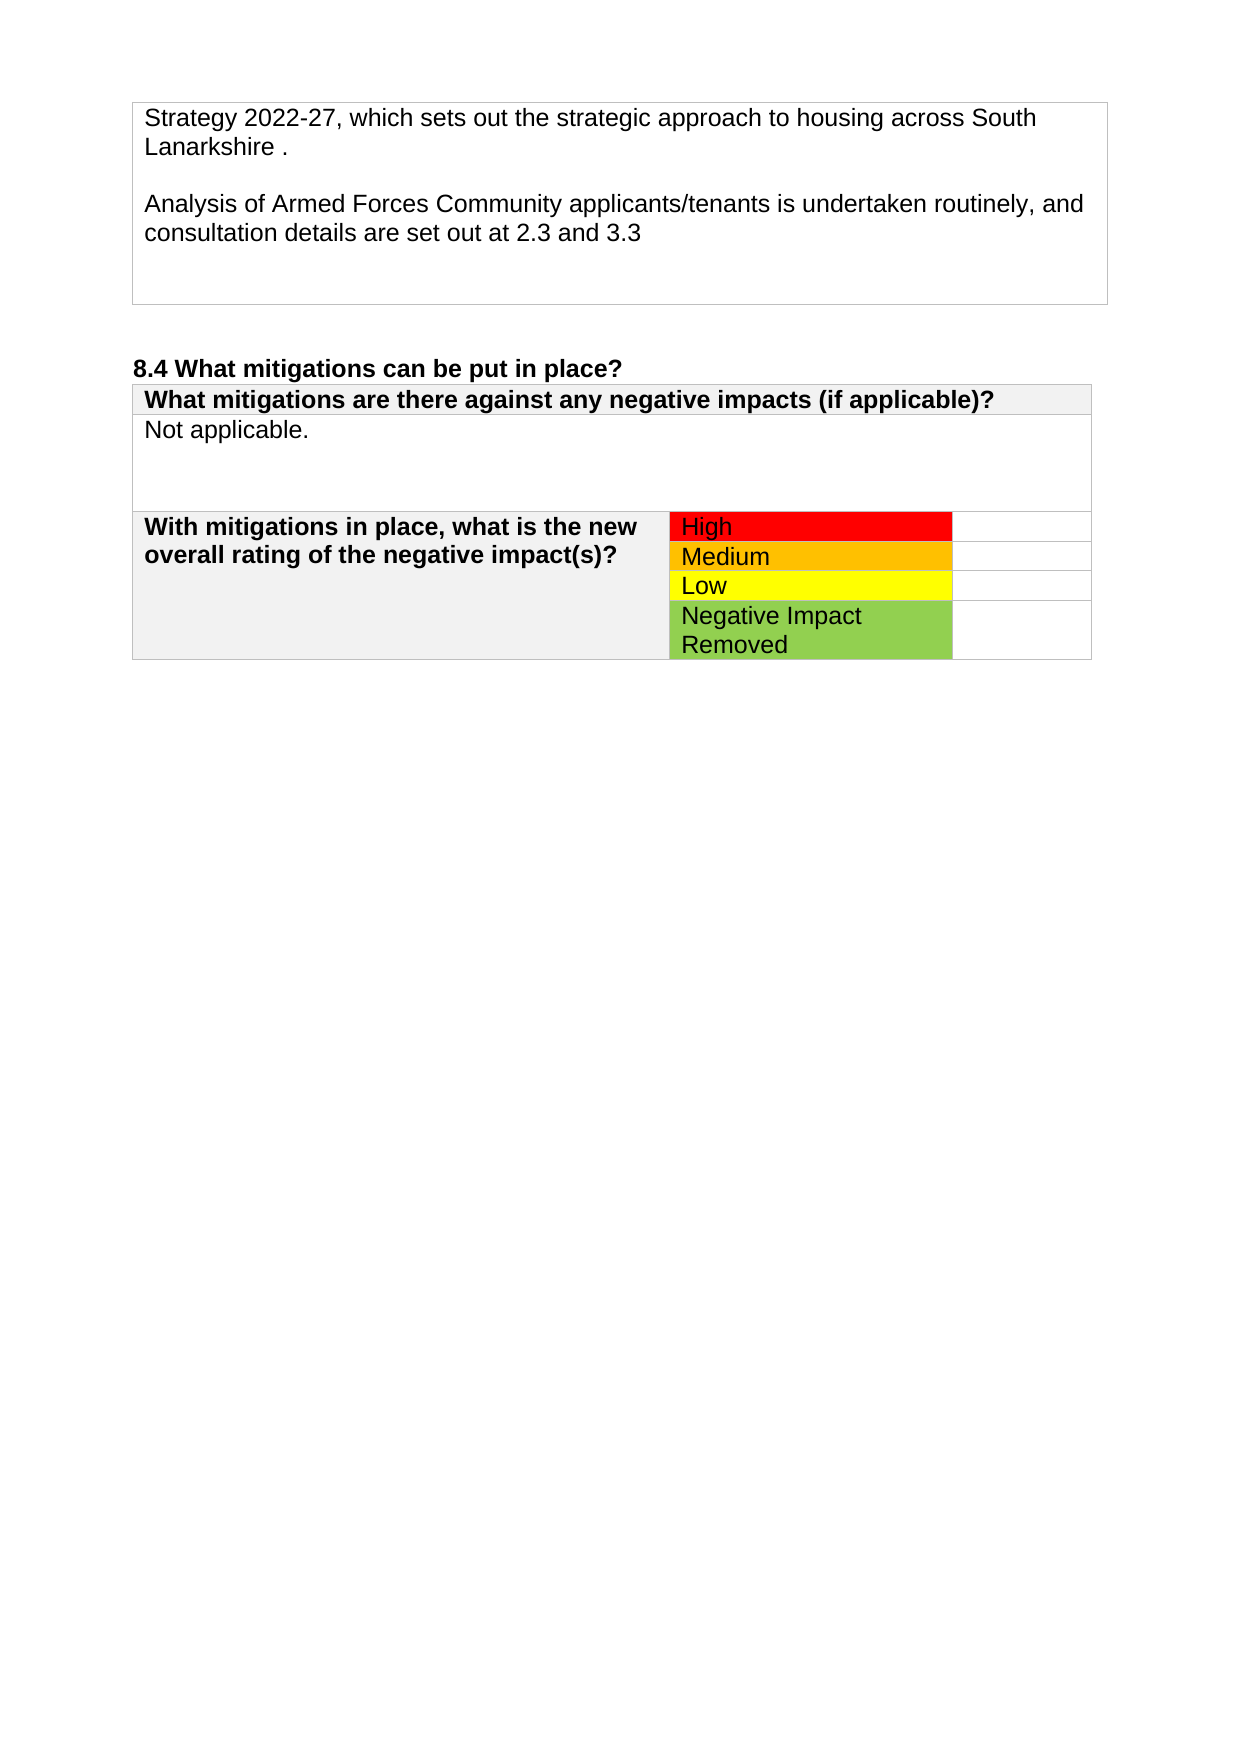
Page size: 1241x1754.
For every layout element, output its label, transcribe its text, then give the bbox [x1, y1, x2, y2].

table_cell With mitigations in place, what is the new overall rating of the negative impact(s)? [133, 512, 669, 659]
table_cell High [670, 512, 952, 541]
table_cell Medium [670, 542, 952, 570]
table_cell Low [670, 571, 952, 600]
table_cell Strategy 2022-27, which sets out the strategic approach to housing across South Lanarkshire . Analysis of Armed Forces Community applicants/tenants is undertaken routinely, and consultation details are set out at 2.3 and 3.3 [133, 103, 1107, 304]
table_cell [953, 571, 1091, 600]
subtitle 8.4 What mitigations can be put in place? [133, 354, 1093, 383]
table_cell [953, 542, 1091, 570]
table_header What mitigations are there against any negative impacts (if applicable)? [133, 385, 1091, 414]
table_cell Not applicable. [133, 415, 1091, 511]
table_cell Negative Impact Removed [670, 601, 952, 659]
table_cell [953, 512, 1091, 541]
table_cell [953, 601, 1091, 659]
